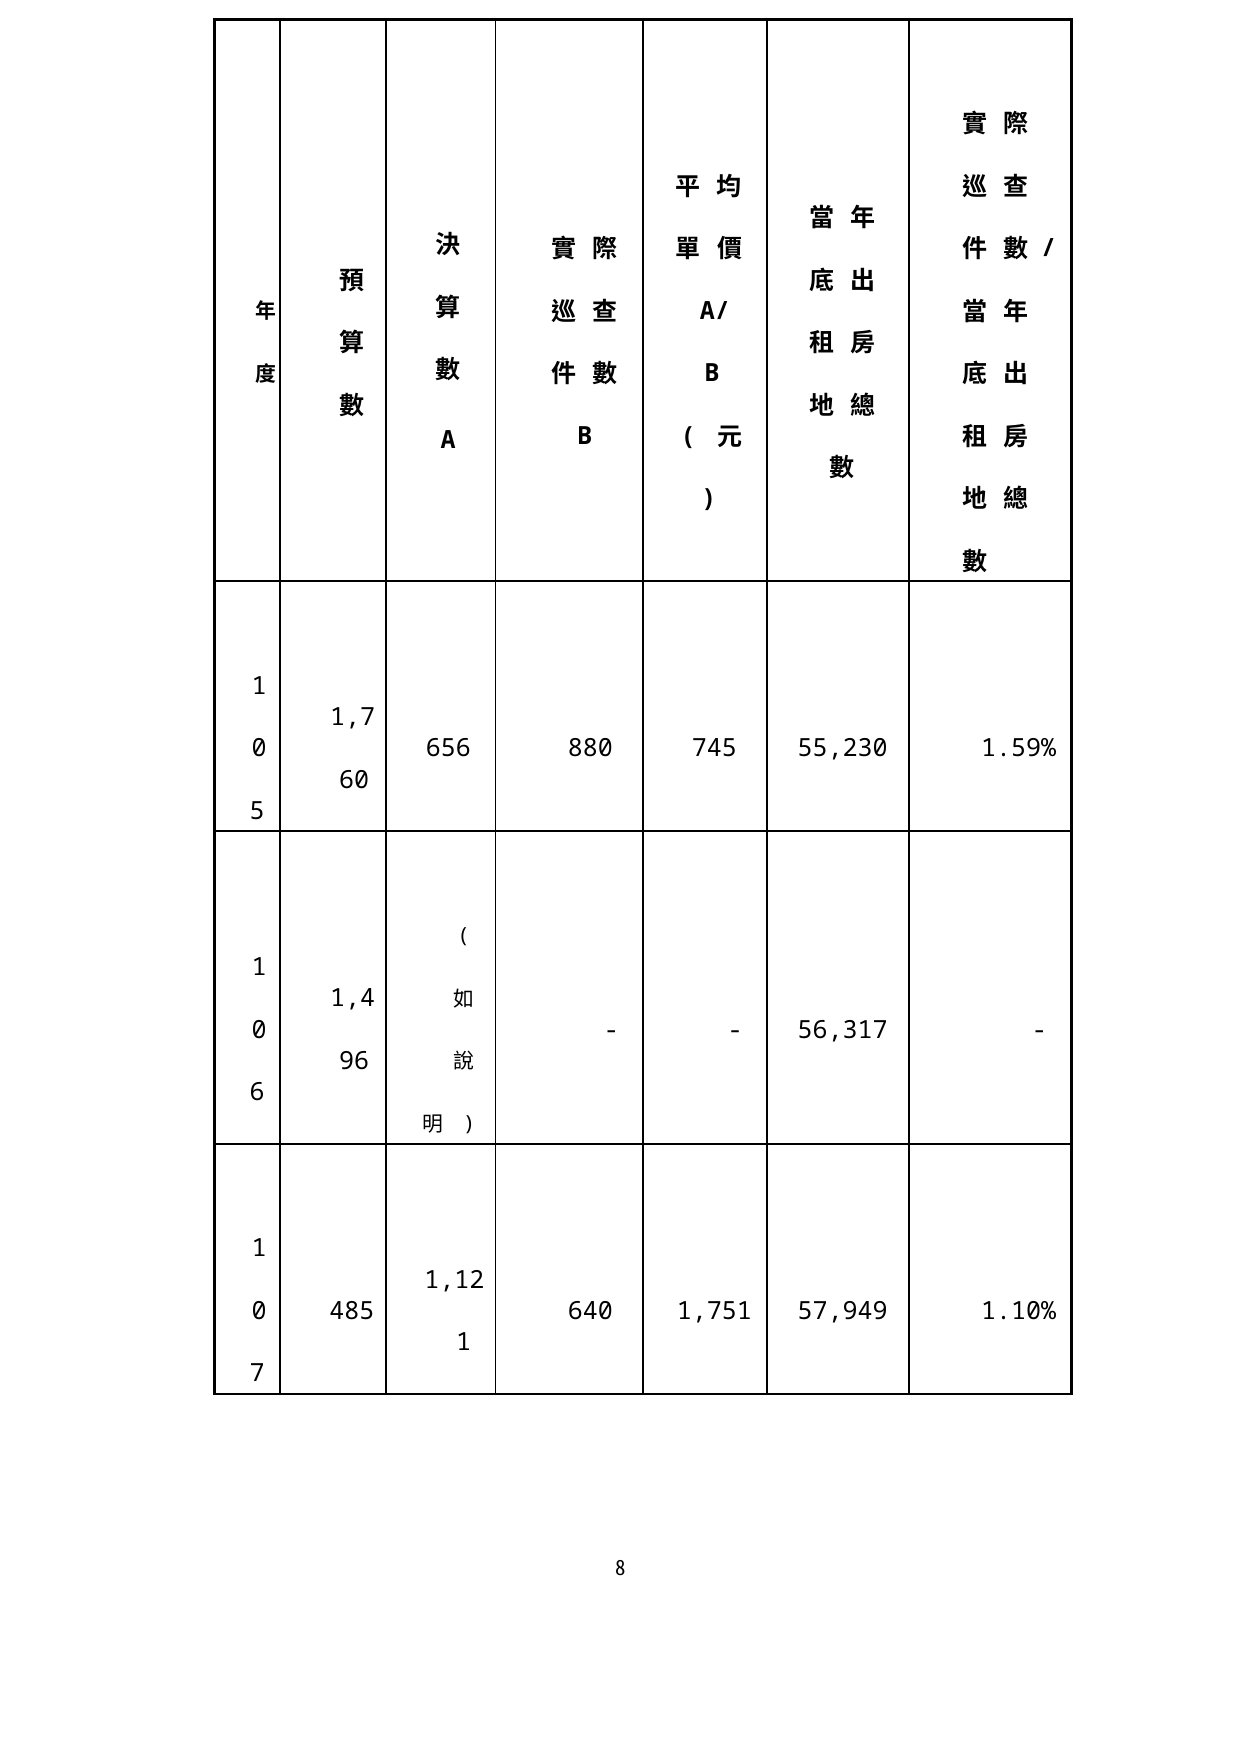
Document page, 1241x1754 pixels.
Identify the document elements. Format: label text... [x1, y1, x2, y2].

table_cell 1,496 [281, 832, 385, 1143]
table_cell 485 [281, 1145, 385, 1393]
table_cell 106 [216, 832, 279, 1143]
table_cell 745 [644, 582, 766, 830]
table_header 決算數 A [387, 21, 495, 580]
table_header 年度 [216, 21, 279, 580]
table_header 當年底出租房地總數 [768, 21, 908, 580]
table_cell 1,121 [387, 1145, 495, 1393]
table_cell - [496, 832, 642, 1143]
table_header 實際巡查件數/當年底出租房地總數 [910, 21, 1070, 580]
table_cell 57,949 [768, 1145, 908, 1393]
table_cell 107 [216, 1145, 279, 1393]
table_cell 1.10% [910, 1145, 1070, 1393]
table_cell 55,230 [768, 582, 908, 830]
table_cell 656 [387, 582, 495, 830]
table_cell 1,751 [644, 1145, 766, 1393]
table_cell 1.59% [910, 582, 1070, 830]
table_cell 1,760 [281, 582, 385, 830]
table_cell 56,317 [768, 832, 908, 1143]
table_cell 640 [496, 1145, 642, 1393]
table_cell - [910, 832, 1070, 1143]
table_cell 105 [216, 582, 279, 830]
table_header 實際巡查件數B [496, 21, 642, 580]
table_header 平均單價A/B(元) [644, 21, 766, 580]
table_cell 880 [496, 582, 642, 830]
table_cell - [644, 832, 766, 1143]
table_cell (如說明) [387, 832, 495, 1143]
table_header 預算數 [281, 21, 385, 580]
